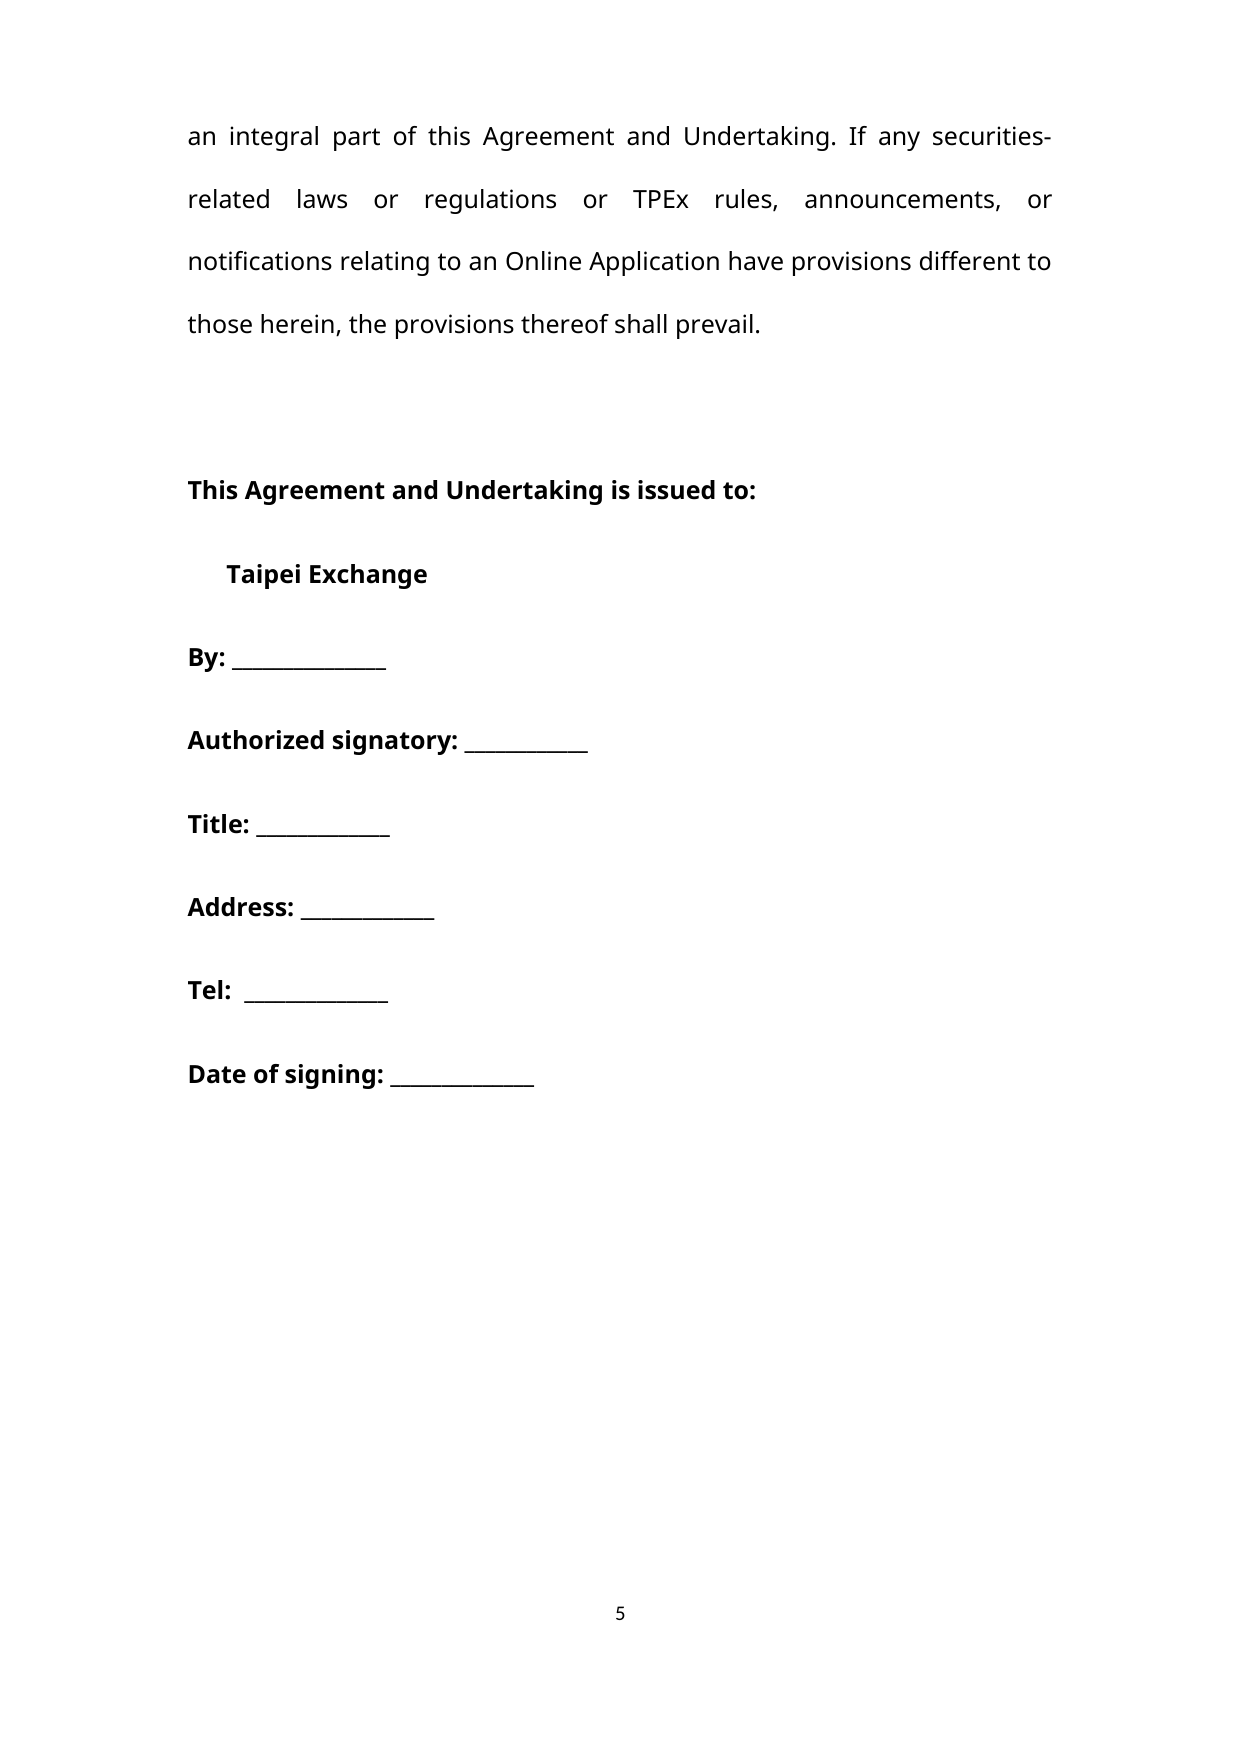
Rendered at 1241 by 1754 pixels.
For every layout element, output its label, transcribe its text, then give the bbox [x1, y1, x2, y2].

subtitle Address: _____________ [187, 865, 1053, 927]
subtitle an integral part of this Agreement and Undertaking. If any securities-related laws or regulations or TPEx rules, announcements, or notifications relating to an Online Application have provisions different to those herein, the provisions thereof shall prevail. [187, 94, 1053, 344]
subtitle Taipei Exchange [187, 532, 1053, 594]
subtitle By: _______________ [187, 615, 1053, 677]
subtitle Date of signing: ______________ [187, 1032, 1053, 1094]
subtitle Tel: ______________ [187, 948, 1053, 1011]
subtitle Title: _____________ [187, 782, 1053, 844]
subtitle This Agreement and Undertaking is issued to: [187, 448, 1053, 511]
subtitle Authorized signatory: ____________ [187, 698, 1053, 761]
